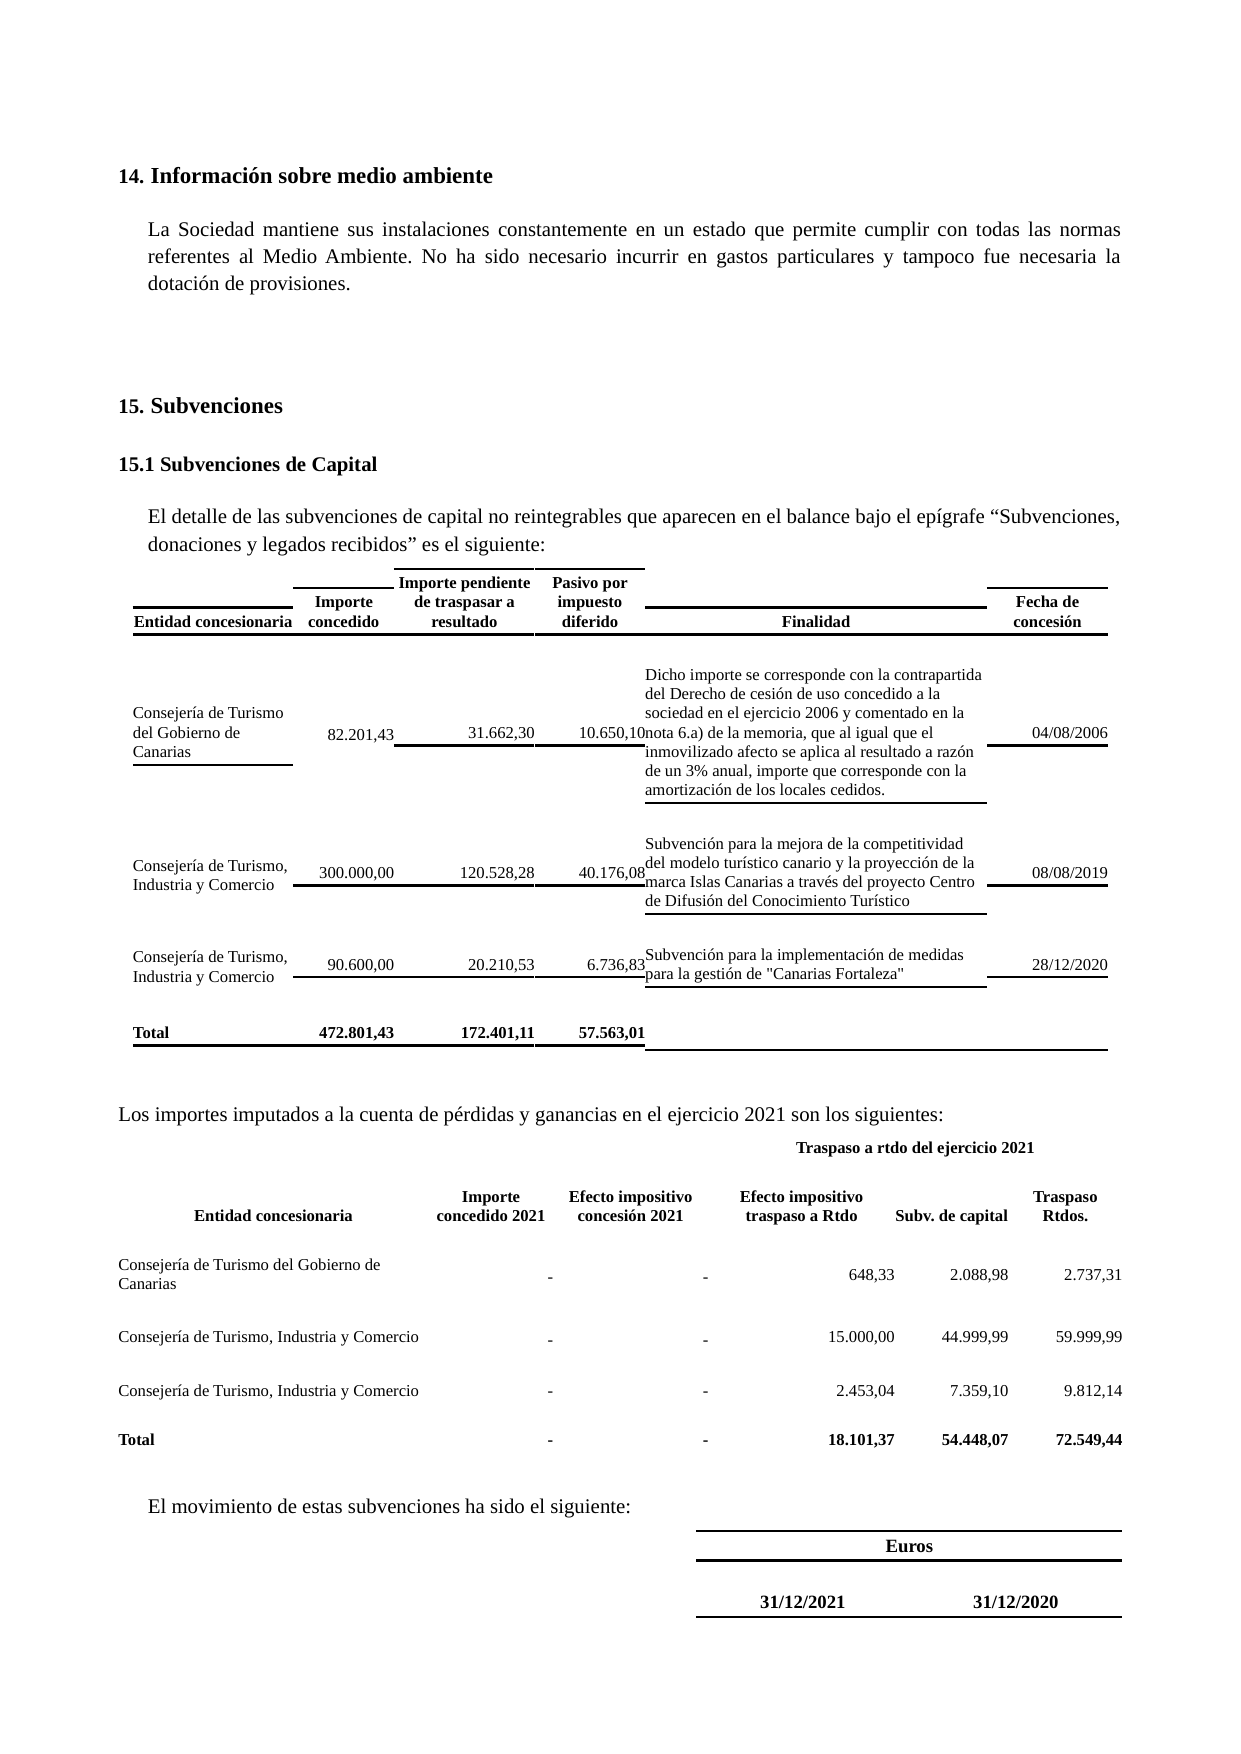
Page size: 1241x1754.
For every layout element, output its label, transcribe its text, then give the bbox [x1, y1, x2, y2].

text El movimiento de estas subvenciones ha sido el siguiente: [148, 1491, 1122, 1518]
table_cell 2.737,31 [1008, 1255, 1122, 1322]
table_header [987, 636, 1108, 665]
text 15.1 Subvenciones de Capital [118, 452, 1122, 476]
table_cell 44.999,99 [895, 1323, 1008, 1381]
table_cell [394, 747, 534, 834]
table_header [429, 1138, 553, 1187]
table_cell Total [118, 1429, 429, 1478]
table_cell 7.359,10 [895, 1381, 1008, 1429]
table_cell Subvención para la mejora de la competitividad del modelo turístico canario y la proyección de la marca Islas Canarias a través del proyecto Centro de Difusión del Conocimiento Turístico [645, 834, 987, 913]
table_cell - [553, 1255, 708, 1322]
table_cell 2.453,04 [708, 1381, 894, 1429]
table_cell [535, 747, 645, 834]
table_cell 18.101,37 [708, 1429, 894, 1478]
text 14. Información sobre medio ambiente [118, 159, 1122, 188]
table_cell Efecto impositivo traspaso a Rtdo [708, 1187, 894, 1255]
table_cell [987, 1018, 1108, 1049]
table_cell Consejería de Turismo, Industria y Comercio [118, 1381, 429, 1429]
table_cell 57.563,01 [535, 1018, 645, 1044]
table_header Euros [696, 1532, 1122, 1559]
table_cell [645, 804, 987, 834]
table_cell [535, 978, 645, 1018]
table_cell [987, 1051, 1108, 1081]
table_cell - [553, 1381, 708, 1429]
table_cell Entidad concesionaria [118, 1187, 429, 1255]
table_cell [293, 1047, 394, 1081]
table_cell 9.812,14 [1008, 1381, 1122, 1429]
table_cell [987, 887, 1108, 945]
table_header [293, 568, 394, 587]
table_cell [394, 887, 534, 945]
table_cell [394, 1047, 534, 1081]
text El detalle de las subvenciones de capital no reintegrables que aparecen en el balance bajo el epígrafe “Subvenciones, donaciones y legados recibidos” es el siguiente: [148, 501, 1122, 556]
table_cell - [429, 1255, 553, 1322]
table_cell 300.000,00 [293, 834, 394, 884]
table_cell [645, 1018, 987, 1049]
text 15. Subvenciones [118, 390, 1122, 419]
table_cell 10.650,10 [535, 665, 645, 744]
table_cell Importe concedido 2021 [429, 1187, 553, 1255]
table_cell 08/08/2019 [987, 834, 1108, 884]
table_cell Consejería de Turismo, Industria y Comercio [133, 945, 293, 1018]
table_cell - [429, 1381, 553, 1429]
table_cell [133, 1047, 293, 1081]
table_cell - [429, 1429, 553, 1478]
table_cell 90.600,00 [293, 945, 394, 976]
table_header Fecha de concesión [987, 589, 1108, 633]
table_cell Consejería de Turismo del Gobierno de Canarias [118, 1255, 429, 1322]
table_header [133, 568, 293, 606]
table_cell 31/12/2020 [909, 1591, 1122, 1616]
table_cell [645, 988, 987, 1018]
text Los importes imputados a la cuenta de pérdidas y ganancias en el ejercicio 2021 son los siguientes: [118, 1102, 1122, 1126]
table_header Importe concedido [293, 589, 394, 633]
table_header [553, 1138, 708, 1187]
table_header [645, 568, 987, 606]
table_cell Traspaso Rtdos. [1008, 1187, 1122, 1255]
table_header Pasivo por impuesto diferido [535, 570, 645, 633]
table_header Finalidad [645, 609, 987, 633]
table_cell - [429, 1323, 553, 1381]
table_cell [293, 887, 394, 945]
table_cell Consejería de Turismo, Industria y Comercio [118, 1323, 429, 1381]
table_cell 648,33 [708, 1255, 894, 1322]
table_cell 40.176,08 [535, 834, 645, 884]
table_cell 31.662,30 [394, 665, 534, 744]
table_header Entidad concesionaria [133, 609, 293, 633]
table_header [133, 636, 293, 665]
table_header Traspaso a rtdo del ejercicio 2021 [708, 1138, 1122, 1187]
table_cell 82.201,43 [293, 665, 394, 834]
table_cell 31/12/2021 [696, 1591, 909, 1616]
table_cell 2.088,98 [895, 1255, 1008, 1322]
table_cell [987, 747, 1108, 834]
table_cell Consejería de Turismo del Gobierno de Canarias [133, 665, 293, 764]
table_cell 120.528,28 [394, 834, 534, 884]
table_cell 15.000,00 [708, 1323, 894, 1381]
table_cell [118, 1591, 696, 1618]
table_cell 59.999,99 [1008, 1323, 1122, 1381]
table_cell [394, 978, 534, 1018]
table_header [645, 636, 987, 665]
text La Sociedad mantiene sus instalaciones constantemente en un estado que permite cumplir con todas las normas referentes al Medio Ambiente. No ha sido necesario incurrir en gastos particulares y tampoco fue necesaria la dotación de provisiones. [148, 213, 1122, 295]
table_cell 172.401,11 [394, 1018, 534, 1044]
table_cell - [553, 1323, 708, 1381]
table_cell Subv. de capital [895, 1187, 1008, 1255]
table_cell [987, 978, 1108, 1018]
table_cell - [553, 1429, 708, 1478]
table_header Importe pendiente de traspasar a resultado [394, 570, 534, 633]
table_cell 20.210,53 [394, 945, 534, 976]
table_cell Subvención para la implementación de medidas para la gestión de "Canarias Fortaleza" [645, 945, 987, 986]
table_cell [645, 915, 987, 945]
table_cell 54.448,07 [895, 1429, 1008, 1478]
table_cell [645, 1051, 987, 1081]
table_cell Consejería de Turismo, Industria y Comercio [133, 834, 293, 945]
table_cell 472.801,43 [293, 1018, 394, 1044]
table_header [696, 1562, 1122, 1591]
table_cell 72.549,44 [1008, 1429, 1122, 1478]
table_header [293, 636, 394, 665]
table_cell [535, 887, 645, 945]
table_cell Efecto impositivo concesión 2021 [553, 1187, 708, 1255]
table_cell 04/08/2006 [987, 665, 1108, 744]
table_cell 28/12/2020 [987, 945, 1108, 976]
table_header [118, 1530, 696, 1591]
table_cell Dicho importe se corresponde con la contrapartida del Derecho de cesión de uso concedido a la sociedad en el ejercicio 2006 y comentado en la nota 6.a) de la memoria, que al igual que el inmovilizado afecto se aplica al resultado a razón de un 3% anual, importe que corresponde con la amortización de los locales cedidos. [645, 665, 987, 802]
table_cell [535, 1047, 645, 1081]
table_header [394, 636, 534, 665]
table_cell 6.736,83 [535, 945, 645, 976]
table_cell Total [133, 1018, 293, 1044]
table_cell [293, 978, 394, 1018]
table_cell [133, 766, 293, 834]
table_header [535, 636, 645, 665]
table_header [987, 568, 1108, 587]
table_header [118, 1138, 429, 1187]
